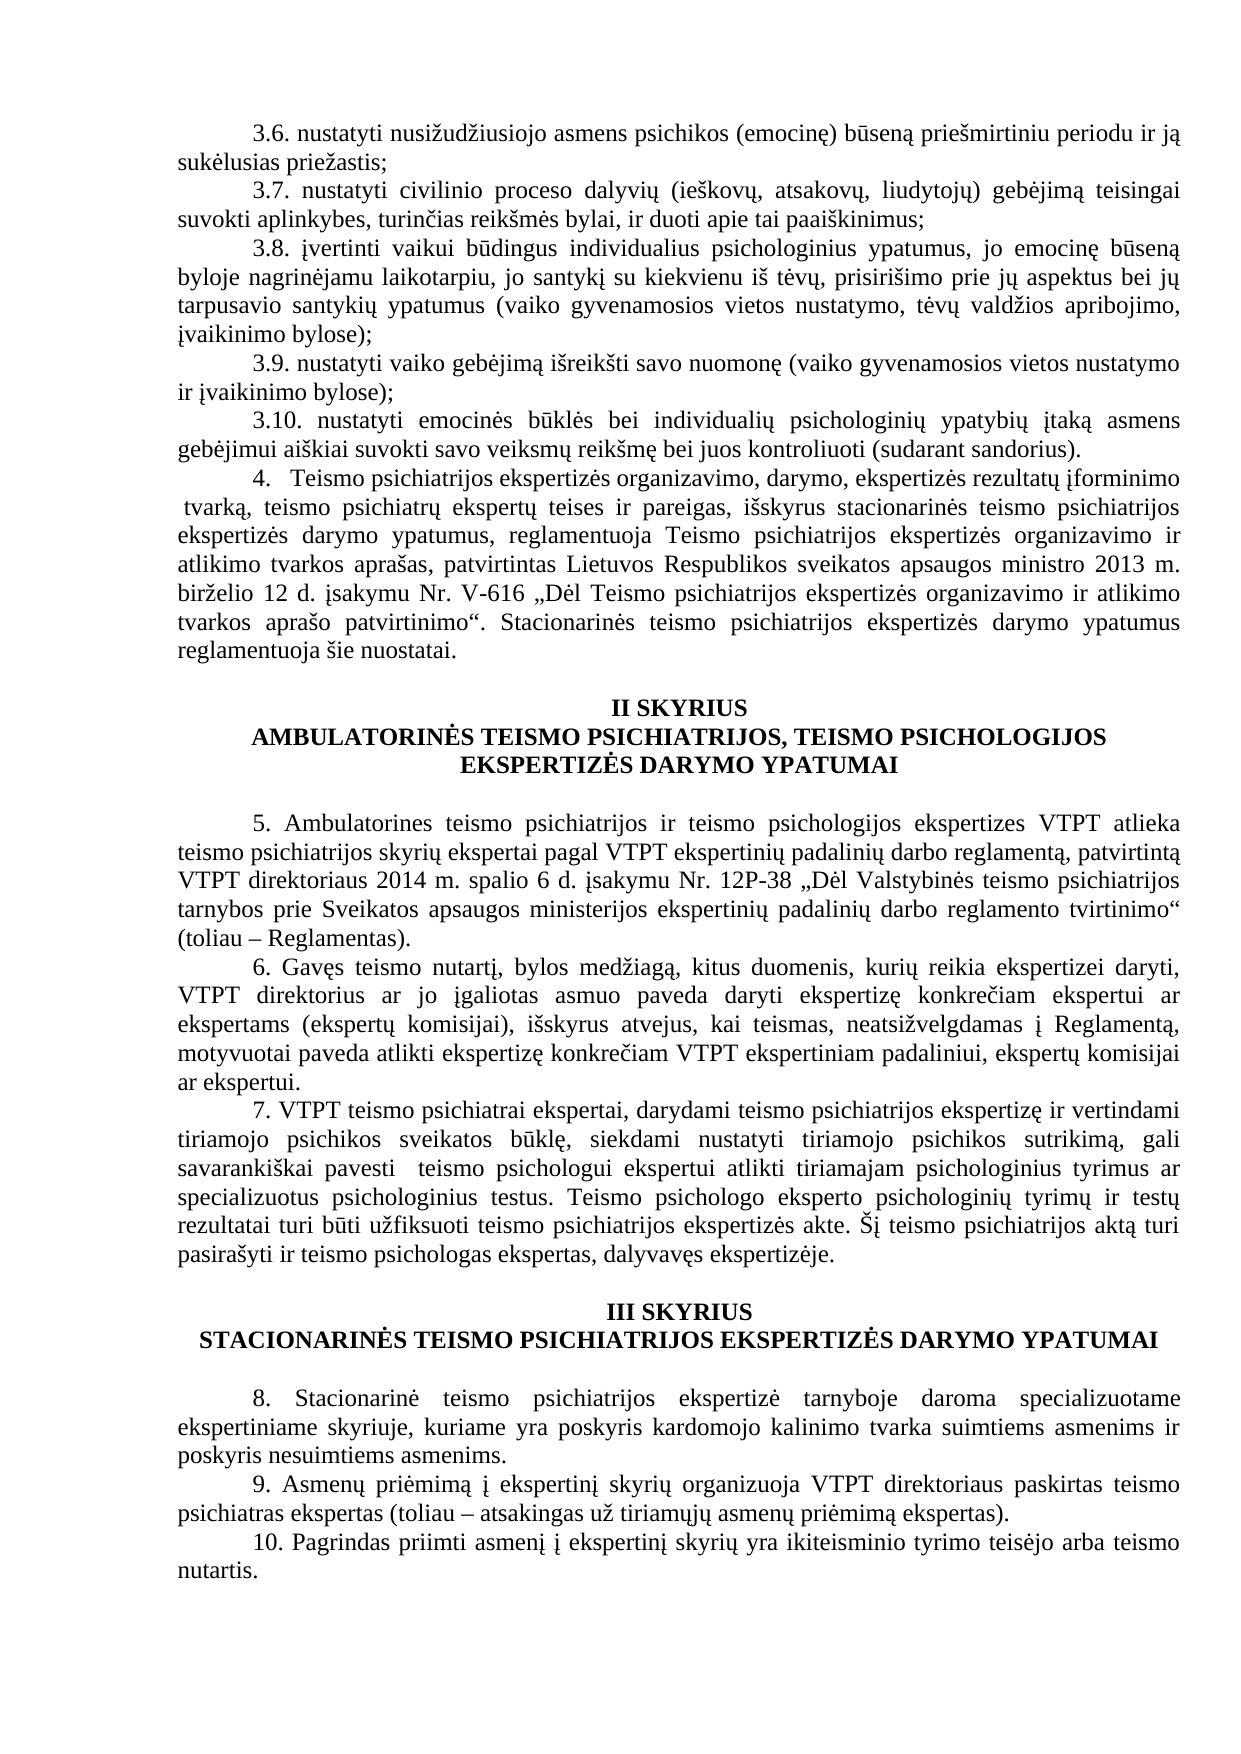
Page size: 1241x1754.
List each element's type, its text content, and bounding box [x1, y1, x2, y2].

text 8. Stacionarinė teismo psichiatrijos ekspertizė tarnyboje daroma specializuotame ekspertiniame skyriuje, kuriame yra poskyris kardomojo kalinimo tvarka suimtiems asmenims ir poskyris nesuimtiems asmenims. [177, 1383, 1181, 1469]
text 3.9. nustatyti vaiko gebėjimą išreikšti savo nuomonę (vaiko gyvenamosios vietos nustatymo ir įvaikinimo bylose); [177, 348, 1181, 406]
text III SKYRIUS [177, 1297, 1181, 1326]
text 4. Teismo psichiatrijos ekspertizės organizavimo, darymo, ekspertizės rezultatų įforminimo [252, 463, 1181, 492]
text 10. Pagrindas priimti asmenį į ekspertinį skyrių yra ikiteisminio tyrimo teisėjo arba teismo nutartis. [177, 1527, 1181, 1584]
text tvarką, teismo psichiatrų ekspertų teises ir pareigas, išskyrus stacionarinės teismo psichiatrijos ekspertizės darymo ypatumus, reglamentuoja Teismo psichiatrijos ekspertizės organizavimo ir atlikimo tvarkos aprašas, patvirtintas Lietuvos Respublikos sveikatos apsaugos ministro 2013 m. birželio 12 d. įsakymu Nr. V-616 „Dėl Teismo psichiatrijos ekspertizės organizavimo ir atlikimo tvarkos aprašo patvirtinimo“. Stacionarinės teismo psichiatrijos ekspertizės darymo ypatumus reglamentuoja šie nuostatai. [177, 492, 1181, 664]
text 3.10. nustatyti emocinės būklės bei individualių psichologinių ypatybių įtaką asmens gebėjimui aiškiai suvokti savo veiksmų reikšmę bei juos kontroliuoti (sudarant sandorius). [177, 406, 1181, 463]
text 7. VTPT teismo psichiatrai ekspertai, darydami teismo psichiatrijos ekspertizę ir vertindami tiriamojo psichikos sveikatos būklę, siekdami nustatyti tiriamojo psichikos sutrikimą, gali savarankiškai pavesti teismo psichologui ekspertui atlikti tiriamajam psichologinius tyrimus ar specializuotus psichologinius testus. Teismo psichologo eksperto psichologinių tyrimų ir testų rezultatai turi būti užfiksuoti teismo psichiatrijos ekspertizės akte. Šį teismo psichiatrijos aktą turi pasirašyti ir teismo psichologas ekspertas, dalyvavęs ekspertizėje. [177, 1096, 1181, 1268]
text 3.6. nustatyti nusižudžiusiojo asmens psichikos (emocinę) būseną priešmirtiniu periodu ir ją sukėlusias priežastis; [177, 118, 1181, 176]
text 3.7. nustatyti civilinio proceso dalyvių (ieškovų, atsakovų, liudytojų) gebėjimą teisingai suvokti aplinkybes, turinčias reikšmės bylai, ir duoti apie tai paaiškinimus; [177, 176, 1181, 233]
text 3.8. įvertinti vaikui būdingus individualius psichologinius ypatumus, jo emocinę būseną byloje nagrinėjamu laikotarpiu, jo santykį su kiekvienu iš tėvų, prisirišimo prie jų aspektus bei jų tarpusavio santykių ypatumus (vaiko gyvenamosios vietos nustatymo, tėvų valdžios apribojimo, įvaikinimo bylose); [177, 233, 1181, 348]
text 6. Gavęs teismo nutartį, bylos medžiagą, kitus duomenis, kurių reikia ekspertizei daryti, VTPT direktorius ar jo įgaliotas asmuo paveda daryti ekspertizę konkrečiam ekspertui ar ekspertams (ekspertų komisijai), išskyrus atvejus, kai teismas, neatsižvelgdamas į Reglamentą, motyvuotai paveda atlikti ekspertizę konkrečiam VTPT ekspertiniam padaliniui, ekspertų komisijai ar ekspertui. [177, 952, 1181, 1096]
text 5. Ambulatorines teismo psichiatrijos ir teismo psichologijos ekspertizes VTPT atlieka teismo psichiatrijos skyrių ekspertai pagal VTPT ekspertinių padalinių darbo reglamentą, patvirtintą VTPT direktoriaus 2014 m. spalio 6 d. įsakymu Nr. 12P-38 „Dėl Valstybinės teismo psichiatrijos tarnybos prie Sveikatos apsaugos ministerijos ekspertinių padalinių darbo reglamento tvirtinimo“ (toliau – Reglamentas). [177, 808, 1181, 952]
text AMBULATORINĖS TEISMO PSICHIATRIJOS, TEISMO PSICHOLOGIJOS EKSPERTIZĖS DARYMO YPATUMAI [177, 722, 1181, 779]
text 9. Asmenų priėmimą į ekspertinį skyrių organizuoja VTPT direktoriaus paskirtas teismo psichiatras ekspertas (toliau – atsakingas už tiriamųjų asmenų priėmimą ekspertas). [177, 1469, 1181, 1527]
text II SKYRIUS [177, 693, 1181, 722]
text STACIONARINĖS TEISMO PSICHIATRIJOS EKSPERTIZĖS DARYMO YPATUMAI [177, 1326, 1181, 1354]
